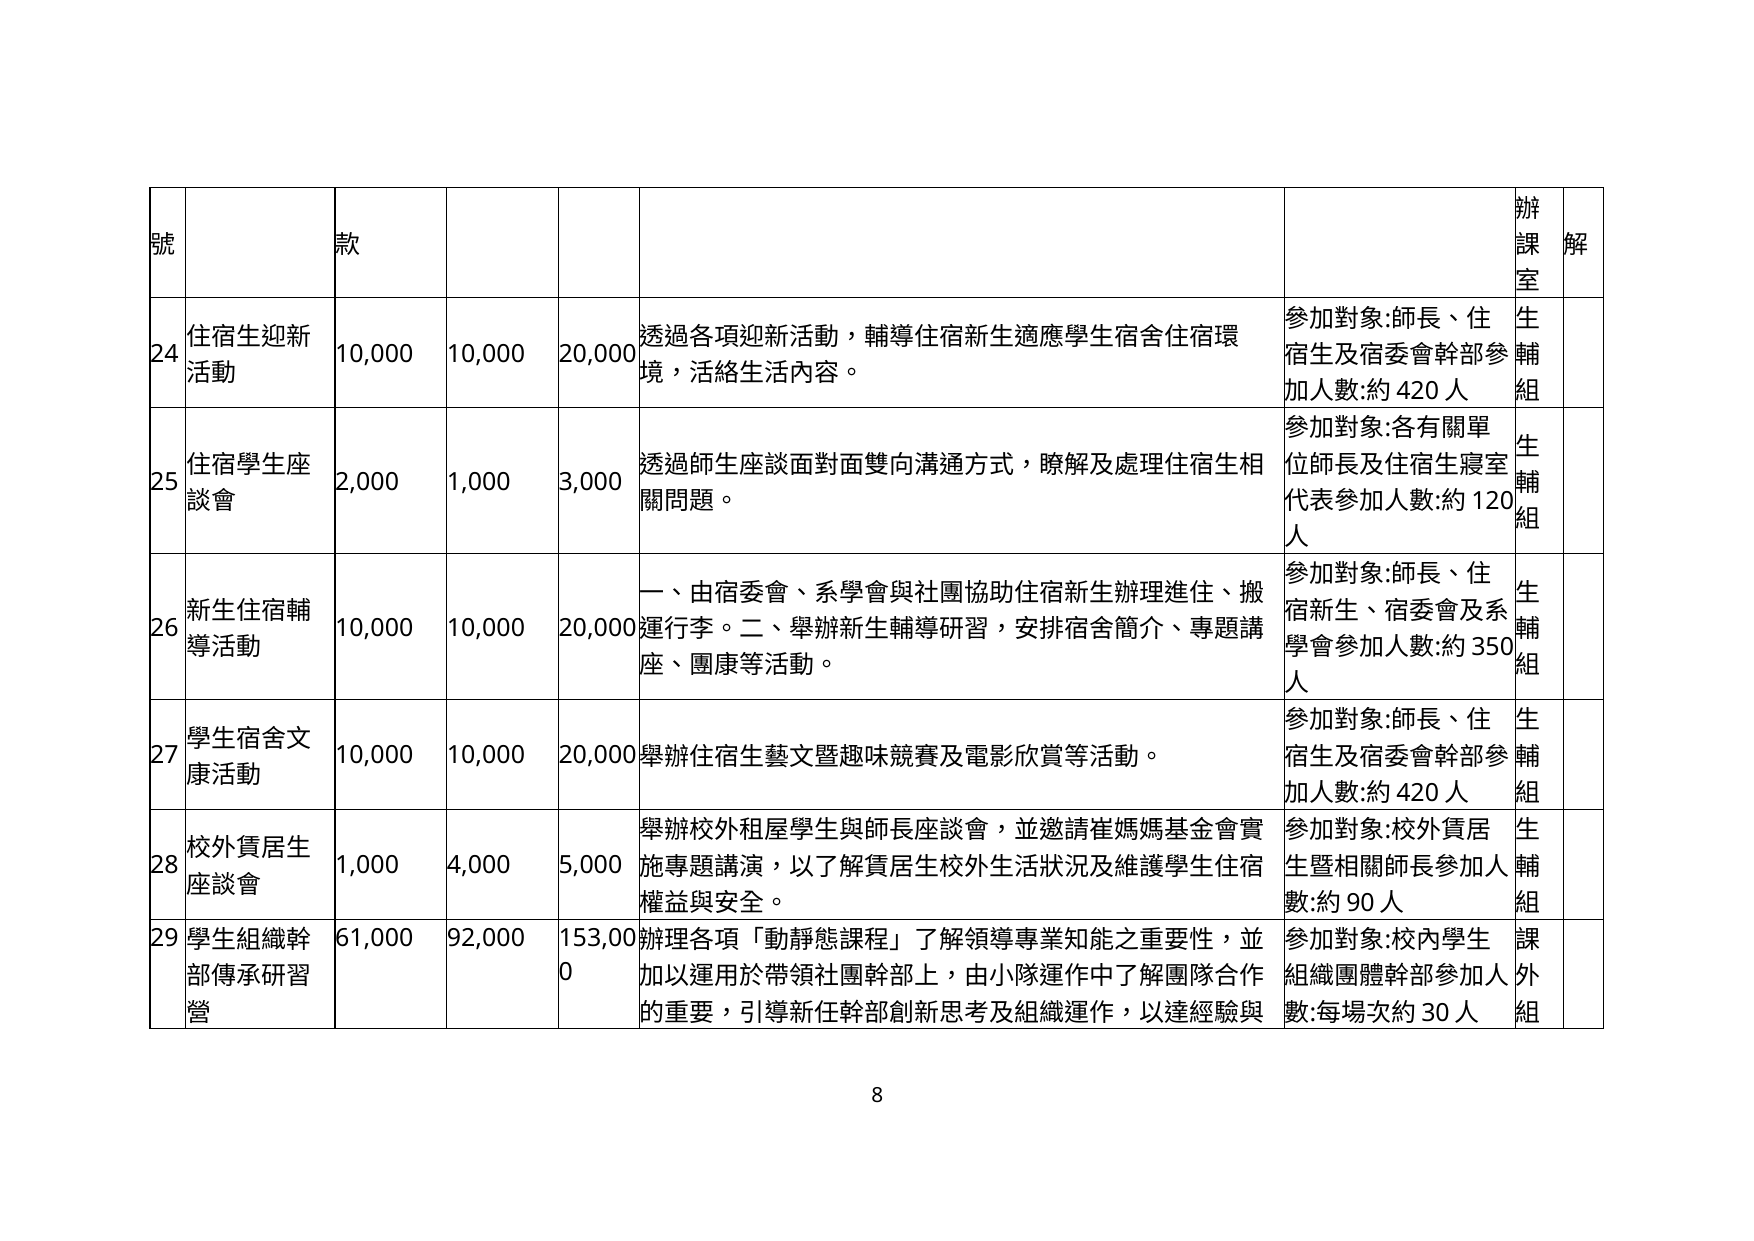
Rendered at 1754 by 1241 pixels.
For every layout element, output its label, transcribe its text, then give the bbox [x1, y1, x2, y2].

table_cell 舉辦校外租屋學生與師長座談會，並邀請崔媽媽基金會實施專題講演，以了解賃居生校外生活狀況及維護學生住宿權益與安全。 [640, 810, 1284, 918]
table_cell 一、由宿委會、系學會與社團協助住宿新生辦理進住、搬運行李。二、舉辦新生輔導研習，安排宿舍簡介、專題講座、團康等活動。 [640, 554, 1284, 699]
table_cell 參加對象:校外賃居生暨相關師長參加人數:約90人 [1285, 810, 1515, 918]
table_cell [1564, 810, 1603, 918]
table_cell 透過師生座談面對面雙向溝通方式，瞭解及處理住宿生相關問題。 [640, 408, 1284, 553]
table_cell [1285, 188, 1515, 297]
table_cell 透過各項迎新活動，輔導住宿新生適應學生宿舍住宿環境，活絡生活內容。 [640, 298, 1284, 407]
table_cell 新生住宿輔導活動 [186, 554, 334, 699]
table_cell 1,000 [447, 408, 558, 553]
table_cell 10,000 [447, 700, 558, 809]
table_cell 生輔組 [1516, 408, 1563, 553]
table_cell 29 [151, 920, 185, 1028]
table_cell 舉辦住宿生藝文暨趣味競賽及電影欣賞等活動。 [640, 700, 1284, 809]
table_cell [1564, 700, 1603, 809]
table_cell 10,000 [447, 554, 558, 699]
table_cell 20,000 [559, 700, 639, 809]
table_cell 61,000 [336, 920, 446, 1028]
table_cell 號 [151, 188, 185, 297]
table_cell 辦理各項「動靜態課程」了解領導專業知能之重要性，並加以運用於帶領社團幹部上，由小隊運作中了解團隊合作的重要，引導新任幹部創新思考及組織運作，以達經驗與 [640, 920, 1284, 1028]
table_cell 參加對象:各有關單位師長及住宿生寢室代表參加人數:約120人 [1285, 408, 1515, 553]
table_cell 生輔組 [1516, 554, 1563, 699]
table_cell [186, 188, 334, 297]
table_cell 27 [151, 700, 185, 809]
table_cell 生輔組 [1516, 810, 1563, 918]
table_cell [1564, 554, 1603, 699]
table_cell 1,000 [336, 810, 446, 918]
table_cell 校外賃居生座談會 [186, 810, 334, 918]
table_cell 參加對象:校內學生組織團體幹部參加人數:每場次約30人 [1285, 920, 1515, 1028]
table_cell 10,000 [336, 298, 446, 407]
table_cell [640, 188, 1284, 297]
table_cell 10,000 [336, 700, 446, 809]
table_cell 25 [151, 408, 185, 553]
table_cell 解 [1564, 188, 1603, 297]
table_cell 20,000 [559, 298, 639, 407]
table_cell 92,000 [447, 920, 558, 1028]
table_cell 5,000 [559, 810, 639, 918]
table_cell 學生組織幹部傳承研習營 [186, 920, 334, 1028]
table_cell 3,000 [559, 408, 639, 553]
table_cell [1564, 920, 1603, 1028]
table_cell 26 [151, 554, 185, 699]
table_cell [1564, 298, 1603, 407]
table_cell 辦課室 [1516, 188, 1563, 297]
table_cell 學生宿舍文康活動 [186, 700, 334, 809]
table_cell 2,000 [336, 408, 446, 553]
table_cell 款 [336, 188, 446, 297]
table_cell 生輔組 [1516, 700, 1563, 809]
table_cell [559, 188, 639, 297]
table_cell 10,000 [447, 298, 558, 407]
table_cell 生輔組 [1516, 298, 1563, 407]
table_cell 10,000 [336, 554, 446, 699]
table_cell 參加對象:師長、住宿生及宿委會幹部參加人數:約420人 [1285, 298, 1515, 407]
table_cell 24 [151, 298, 185, 407]
table_cell 參加對象:師長、住宿新生、宿委會及系學會參加人數:約350人 [1285, 554, 1515, 699]
table_cell 住宿學生座談會 [186, 408, 334, 553]
table_cell 28 [151, 810, 185, 918]
table_cell 參加對象:師長、住宿生及宿委會幹部參加人數:約420人 [1285, 700, 1515, 809]
table_cell [1564, 408, 1603, 553]
table_cell 課外組 [1516, 920, 1563, 1028]
table_cell 4,000 [447, 810, 558, 918]
table_cell 住宿生迎新活動 [186, 298, 334, 407]
table_cell 20,000 [559, 554, 639, 699]
table_cell 153,000 [559, 920, 639, 1028]
table_cell [447, 188, 558, 297]
